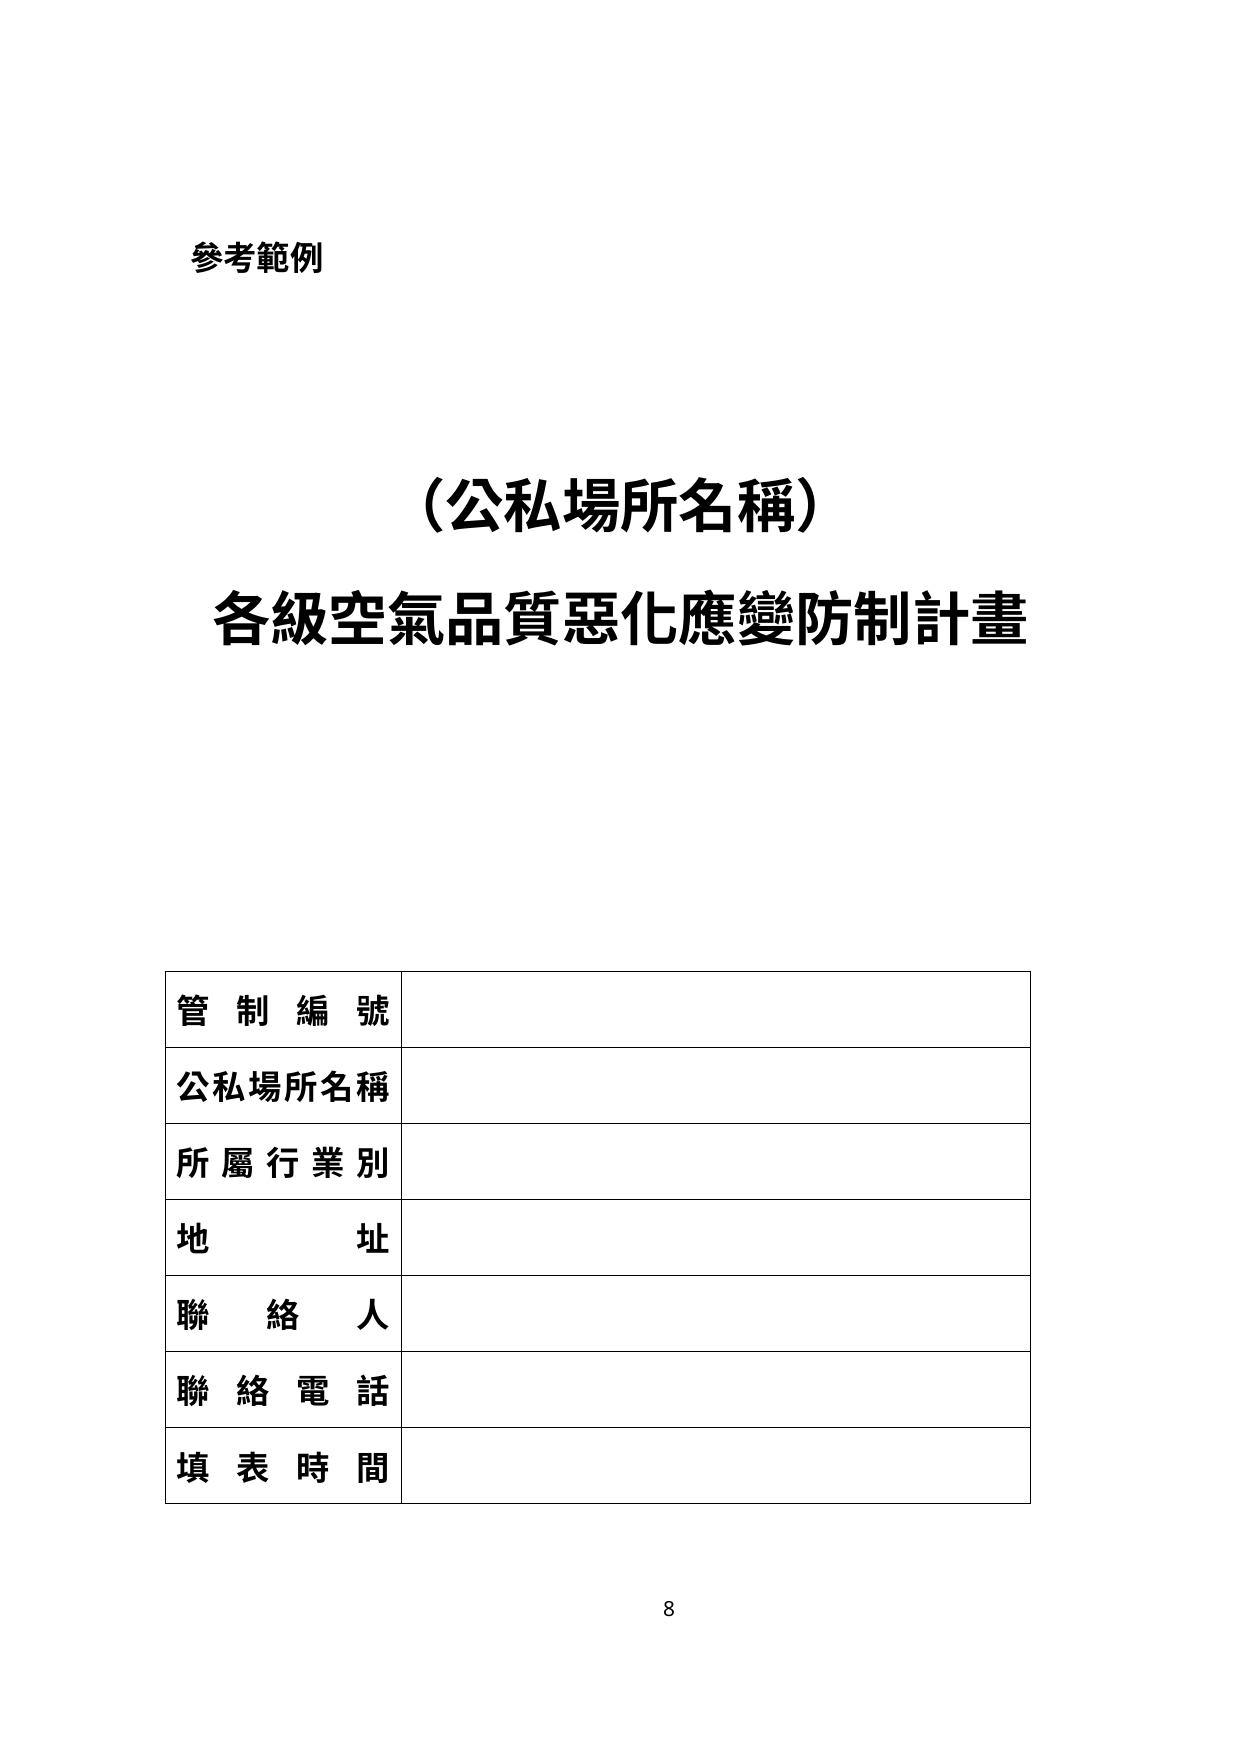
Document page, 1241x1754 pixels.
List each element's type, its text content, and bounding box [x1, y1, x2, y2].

table_cell [402, 1200, 1030, 1275]
table_cell 地址 [166, 1200, 401, 1275]
table_cell [402, 1124, 1030, 1199]
table_cell 聯絡人 [166, 1276, 401, 1351]
table_header 管制編號 [166, 972, 401, 1047]
table_cell [402, 1352, 1030, 1427]
table_cell [402, 1428, 1030, 1503]
text 各級空氣品質惡化應變防制計畫 [177, 558, 1063, 671]
table_header [402, 972, 1030, 1047]
table_cell [402, 1048, 1030, 1123]
table_cell 所屬行業別 [166, 1124, 401, 1199]
text 參考範例 [190, 242, 325, 277]
table_cell 聯絡電話 [166, 1352, 401, 1427]
table_cell [402, 1276, 1030, 1351]
text （公私場所名稱） [177, 446, 1063, 558]
table_cell 公私場所名稱 [166, 1048, 401, 1123]
table_cell 填表時間 [166, 1428, 401, 1503]
